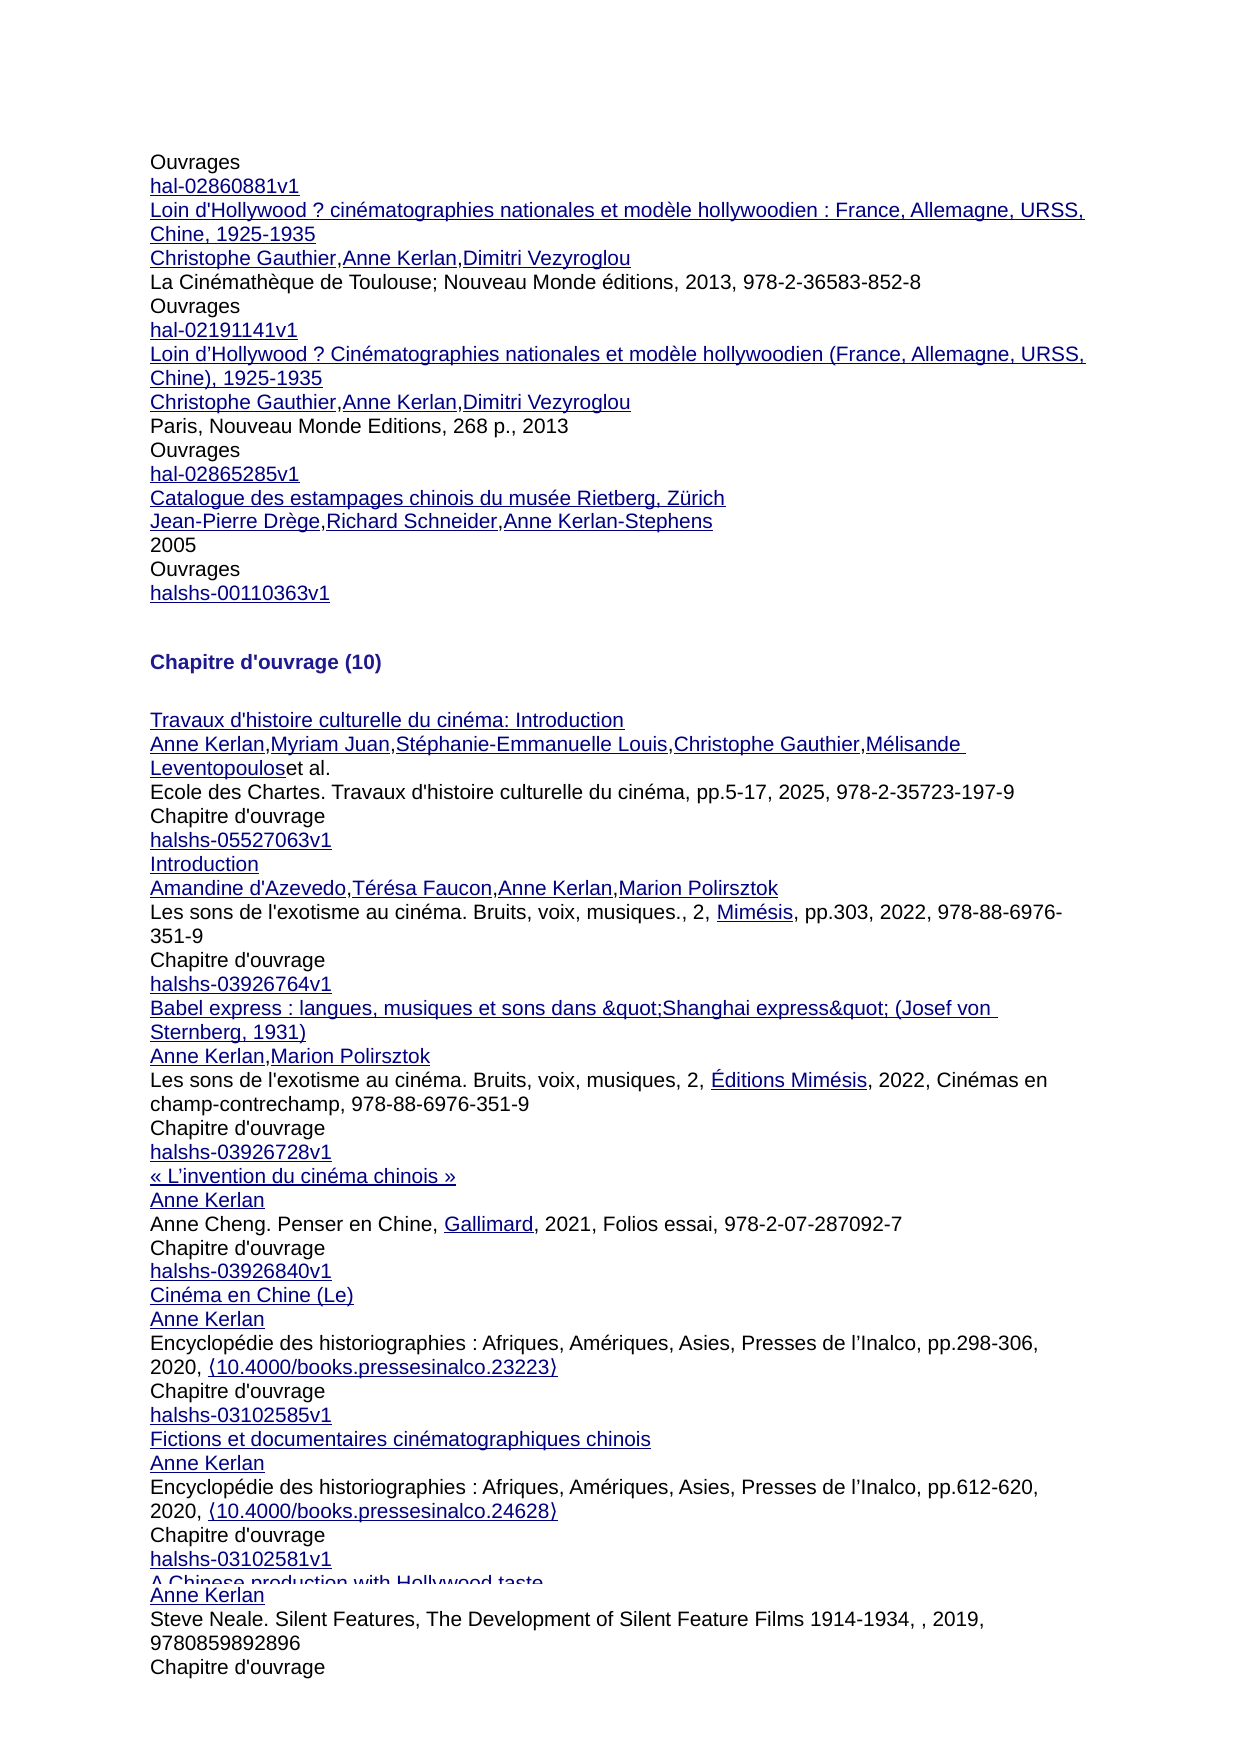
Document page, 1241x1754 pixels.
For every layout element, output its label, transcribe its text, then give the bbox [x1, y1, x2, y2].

table_header Travaux d'histoire culturelle du cinéma: Introduction Anne Kerlan,Myriam Juan,Stéphanie-Emmanuelle Louis,Christophe Gauthier,Mélisande Leventopouloset al. Ecole des Chartes. Travaux d'histoire culturelle du cinéma, pp.5-17, 2025, 978-2-35723-197-9 Chapitre d'ouvrage halshs-05527063v1 [150, 708, 1090, 852]
table_cell Loin d’Hollywood ? Cinématographies nationales et modèle hollywoodien (France, Allemagne, URSS, Chine), 1925-1935 Christophe Gauthier,Anne Kerlan,Dimitri Vezyroglou Paris, Nouveau Monde Editions, 268 p., 2013 Ouvrages hal-02865285v1 [150, 342, 1090, 485]
table_cell Fictions et documentaires cinématographiques chinois Anne Kerlan Encyclopédie des historiographies : Afriques, Amériques, Asies, Presses de l’Inalco, pp.612-620, 2020, ⟨10.4000/books.pressesinalco.24628⟩ Chapitre d'ouvrage halshs-03102581v1 [150, 1427, 1090, 1571]
table_cell Catalogue des estampages chinois du musée Rietberg, Zürich Jean-Pierre Drège,Richard Schneider,Anne Kerlan-Stephens 2005 Ouvrages halshs-00110363v1 [150, 485, 1090, 605]
table_cell Cinéma en Chine (Le) Anne Kerlan Encyclopédie des historiographies : Afriques, Amériques, Asies, Presses de l’Inalco, pp.298-306, 2020, ⟨10.4000/books.pressesinalco.23223⟩ Chapitre d'ouvrage halshs-03102585v1 [150, 1283, 1090, 1427]
table_cell Loin d'Hollywood ? cinématographies nationales et modèle hollywoodien : France, Allemagne, URSS, Chine, 1925-1935 Christophe Gauthier,Anne Kerlan,Dimitri Vezyroglou La Cinémathèque de Toulouse; Nouveau Monde éditions, 2013, 978-2-36583-852-8 Ouvrages hal-02191141v1 [150, 198, 1090, 342]
table_cell Babel express : langues, musiques et sons dans &quot;Shanghai express&quot; (Josef von Sternberg, 1931) Anne Kerlan,Marion Polirsztok Les sons de l'exotisme au cinéma. Bruits, voix, musiques, 2, Éditions Mimésis, 2022, Cinémas en champ-contrechamp, 978-88-6976-351-9 Chapitre d'ouvrage halshs-03926728v1 [150, 996, 1090, 1163]
subtitle Chapitre d'ouvrage (10) [150, 650, 1090, 674]
table_cell Ouvrages hal-02860881v1 [150, 150, 1090, 198]
table_cell A Chinese production with Hollywood taste Anne Kerlan Steve Neale. Silent Features, The Development of Silent Feature Films 1914-1934, , 2019, 9780859892896 Chapitre d'ouvrage [150, 1571, 1090, 1679]
table_cell « L’invention du cinéma chinois » Anne Kerlan Anne Cheng. Penser en Chine, Gallimard, 2021, Folios essai, 978-2-07-287092-7 Chapitre d'ouvrage halshs-03926840v1 [150, 1164, 1090, 1283]
table_cell Introduction Amandine d'Azevedo,Térésa Faucon,Anne Kerlan,Marion Polirsztok Les sons de l'exotisme au cinéma. Bruits, voix, musiques., 2, Mimésis, pp.303, 2022, 978-88-6976-351-9 Chapitre d'ouvrage halshs-03926764v1 [150, 852, 1090, 996]
